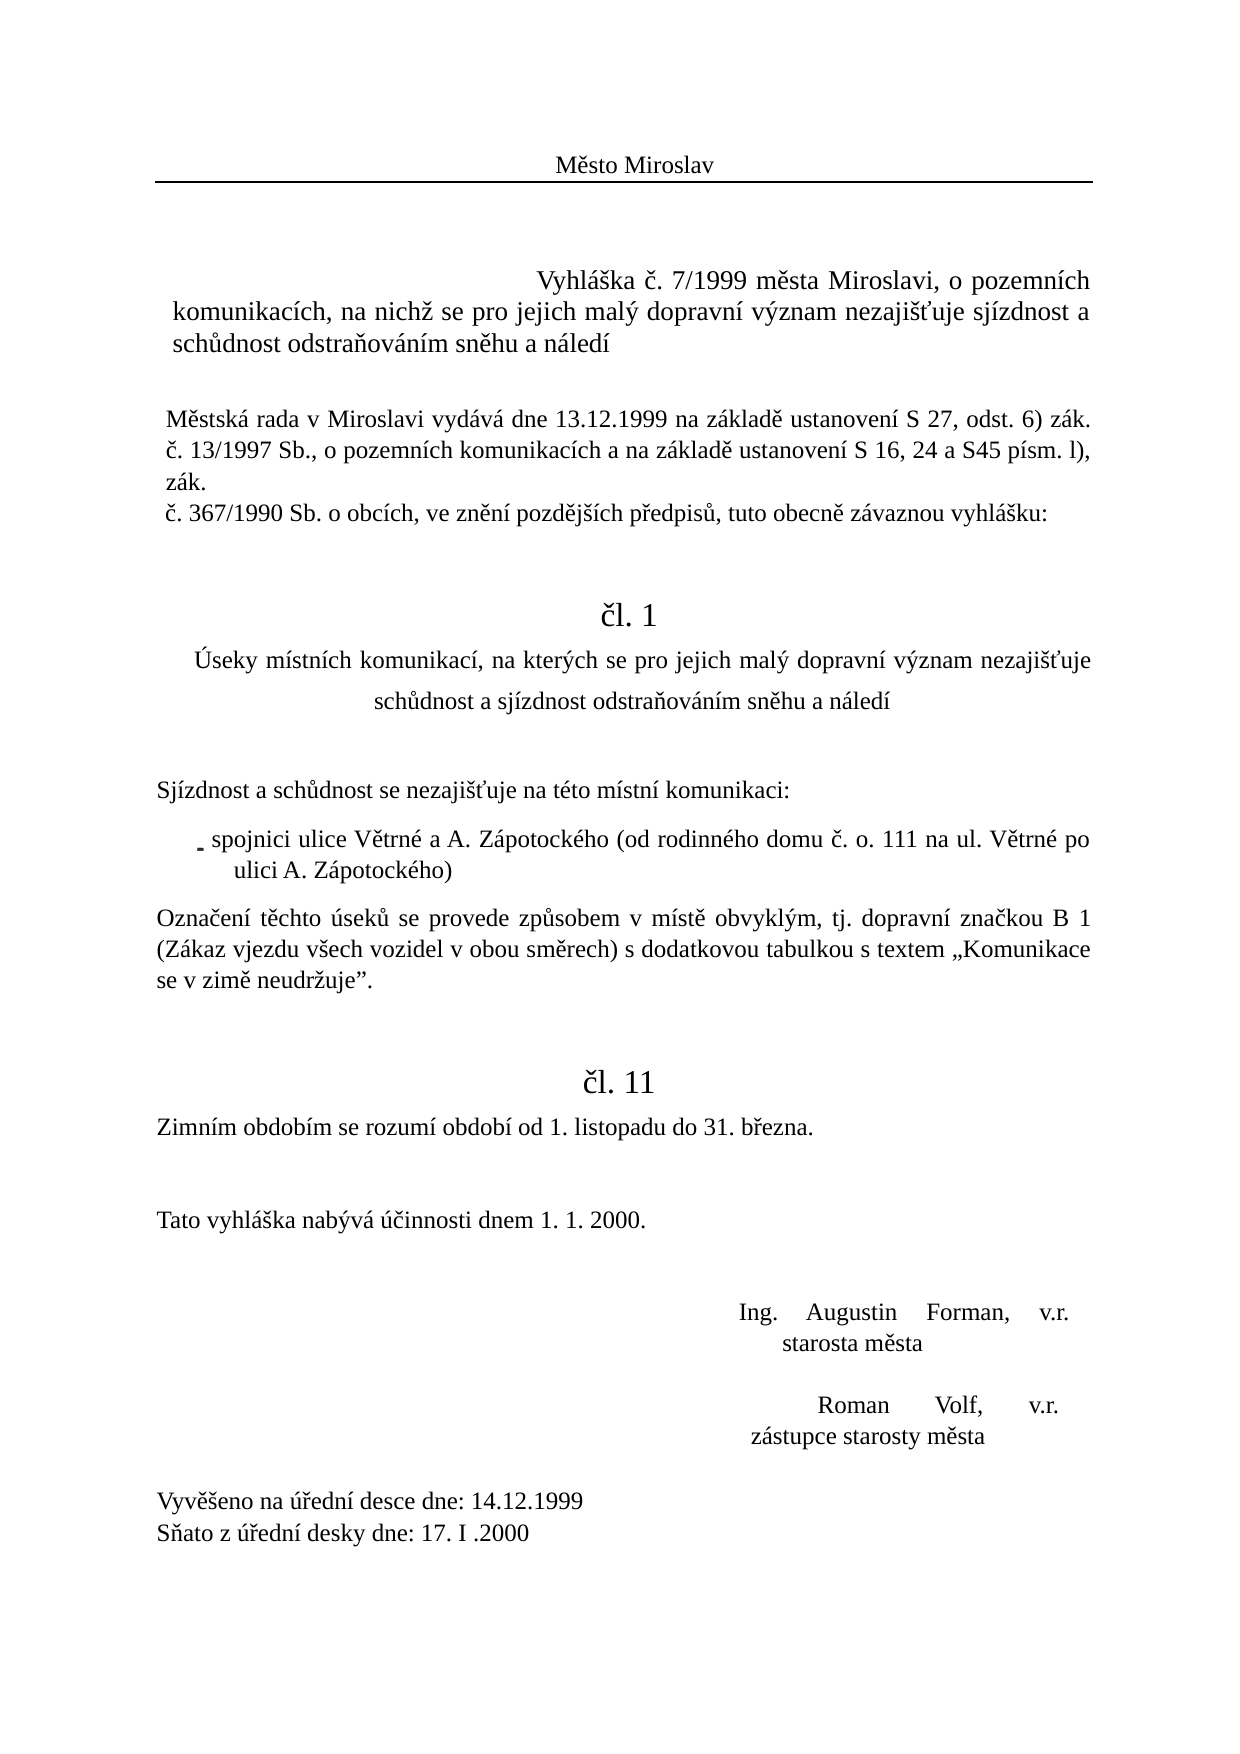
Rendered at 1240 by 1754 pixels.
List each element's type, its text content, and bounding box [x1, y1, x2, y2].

text Sjízdnost a schůdnost se nezajišťuje na této místní komunikaci: [156, 775, 1092, 804]
text č. 367/1990 Sb. o obcích, ve znění pozdějších předpisů, tuto obecně závaznou vyhlášku: [165, 498, 1092, 527]
text Vyvěšeno na úřední desce dne: 14.12.1999 [156, 1486, 1092, 1515]
text Ing. Augustin Forman, v.r. starosta města [738, 1297, 1069, 1357]
subtitle čl. 1 [164, 595, 1093, 633]
text Vyhláška č. 7/1999 města Miroslavi, o pozemních komunikacích, na nichž se pro jejich malý dopravní význam nezajišťuje sjízdnost a schůdnost odstraňováním sněhu a náledí [172, 264, 1091, 358]
text Tato vyhláška nabývá účinnosti dnem 1. 1. 2000. [156, 1205, 1092, 1234]
text Úseky místních komunikací, na kterých se pro jejich malý dopravní význam nezajišťuje schůdnost a sjízdnost odstraňováním sněhu a náledí [194, 645, 1092, 715]
text Zimním obdobím se rozumí období od 1. listopadu do 31. března. [156, 1112, 1092, 1141]
text Označení těchto úseků se provede způsobem v místě obvyklým, tj. dopravní značkou B 1 (Zákaz vjezdu všech vozidel v obou směrech) s dodatkovou tabulkou s textem „Komunikace se v zimě neudržuje”. [156, 903, 1092, 994]
text spojnici ulice Větrné a A. Zápotockého (od rodinného domu č. o. 111 na ul. Větrné po ulici A. Zápotockého) [197, 824, 1092, 884]
subtitle čl. 11 [155, 1062, 1083, 1101]
text Městská rada v Miroslavi vydává dne 13.12.1999 na základě ustanovení S 27, odst. 6) zák. č. 13/1997 Sb., o pozemních komunikacích a na základě ustanovení S 16, 24 a S45 písm. l), zák. [166, 404, 1092, 495]
text Sňato z úřední desky dne: 17. I .2000 [156, 1518, 1092, 1547]
text Roman Volf, v.r. zástupce starosty města [751, 1390, 1059, 1450]
text Město Miroslav [176, 150, 1093, 179]
